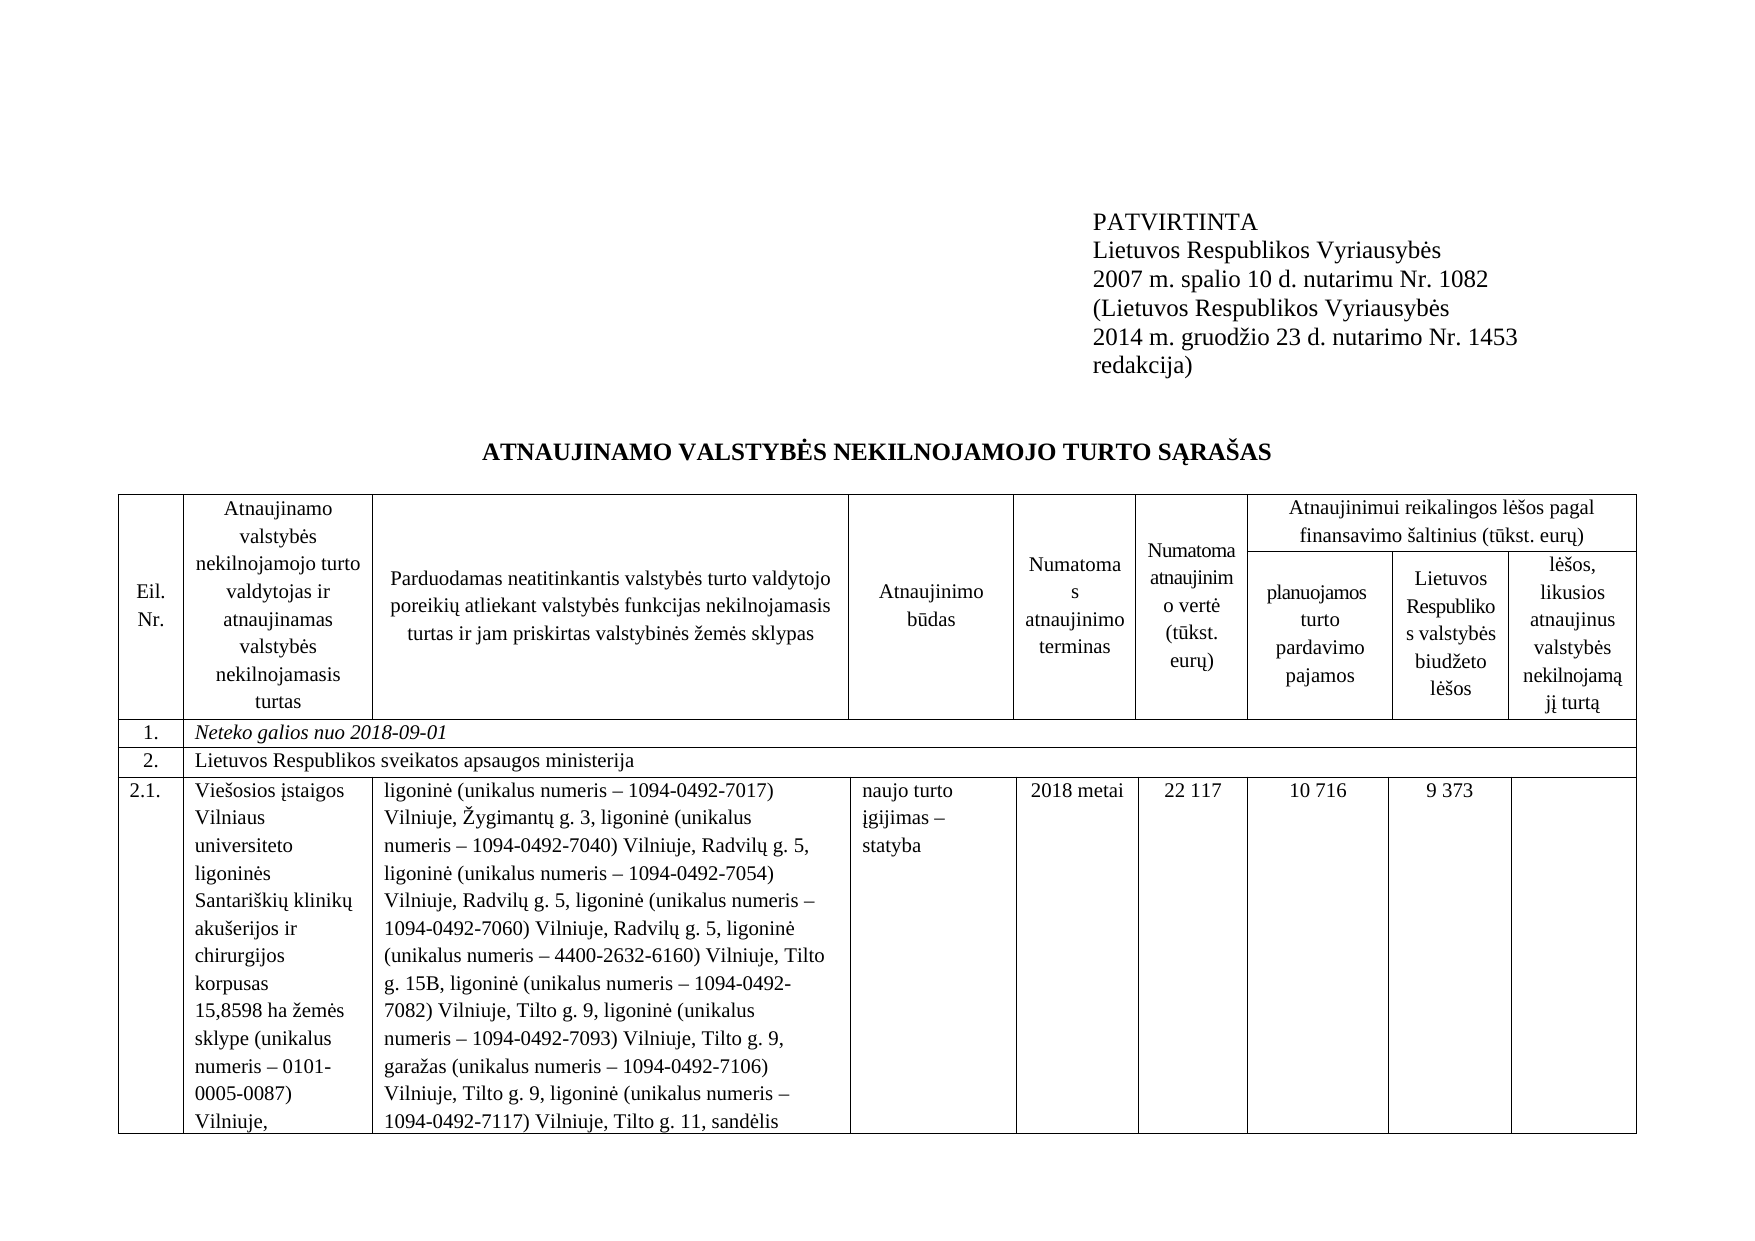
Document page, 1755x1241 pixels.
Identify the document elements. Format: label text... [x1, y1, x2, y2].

table_cell 22 117 [1139, 778, 1247, 1133]
table_cell 2018 metai [1017, 778, 1138, 1133]
table_cell Lietuvos Respublikos valstybės biudžeto lėšos [1393, 552, 1508, 718]
table_header Numatoma atnaujinimo vertė (tūkst. eurų) [1136, 495, 1247, 718]
table_cell planuojamos turto pardavimo pajamos [1248, 552, 1392, 718]
table_header Numatomas atnaujinimo terminas [1014, 495, 1135, 718]
table_header Atnaujinimui reikalingos lėšos pagal finansavimo šaltinius (tūkst. eurų) [1248, 495, 1636, 551]
table_header Eil. Nr. [119, 495, 183, 718]
table_cell [1512, 778, 1636, 1133]
table_header Atnaujinamo valstybės nekilnojamojo turto valdytojas ir atnaujinamas valstybės nekilnojamasis turtas [184, 495, 372, 718]
text redakcija) [1093, 350, 1636, 379]
table_cell Viešosios įstaigos Vilniaus universiteto ligoninės Santariškių klinikų akušerijos ir chirurgijos korpusas 15,8598 ha žemės sklype (unikalus numeris – 0101-0005-0087) Vilniuje, [184, 778, 372, 1133]
table_header Parduodamas neatitinkantis valstybės turto valdytojo poreikių atliekant valstybės funkcijas nekilnojamasis turtas ir jam priskirtas valstybinės žemės sklypas [373, 495, 848, 718]
table_cell 10 716 [1248, 778, 1388, 1133]
table_cell 1. [119, 720, 183, 747]
text ATNAUJINAMO VALSTYBĖS NEKILNOJAMOJO TURTO SĄRAŠAS [118, 437, 1636, 465]
table_cell 2. [119, 748, 183, 777]
table_cell ligoninė (unikalus numeris – 1094-0492-7017) Vilniuje, Žygimantų g. 3, ligoninė (unikalus numeris – 1094-0492-7040) Vilniuje, Radvilų g. 5, ligoninė (unikalus numeris – 1094-0492-7054) Vilniuje, Radvilų g. 5, ligoninė (unikalus numeris – 1094-0492-7060) Vilniuje, Radvilų g. 5, ligoninė (unikalus numeris – 4400-2632-6160) Vilniuje, Tilto g. 15B, ligoninė (unikalus numeris – 1094-0492-7082) Vilniuje, Tilto g. 9, ligoninė (unikalus numeris – 1094-0492-7093) Vilniuje, Tilto g. 9, garažas (unikalus numeris – 1094-0492-7106) Vilniuje, Tilto g. 9, ligoninė (unikalus numeris – 1094-0492-7117) Vilniuje, Tilto g. 11, sandėlis [373, 778, 850, 1133]
table_cell lėšos, likusios atnaujinus valstybės nekilnojamąjį turtą [1509, 552, 1636, 718]
table_header Atnaujinimo būdas [849, 495, 1013, 718]
table_cell Lietuvos Respublikos sveikatos apsaugos ministerija [184, 748, 1636, 777]
table_cell naujo turto įgijimas – statyba [851, 778, 1016, 1133]
table_cell Neteko galios nuo 2018-09-01 [184, 720, 1636, 747]
table_cell 9 373 [1389, 778, 1511, 1133]
table_cell 2.1. [119, 778, 183, 1133]
text PATVIRTINTA Lietuvos Respublikos Vyriausybės 2007 m. spalio 10 d. nutarimu Nr. 1082 (Lietuvos Respublikos Vyriausybės 2014 m. gruodžio 23 d. nutarimo Nr. 1453 [1093, 207, 1636, 350]
